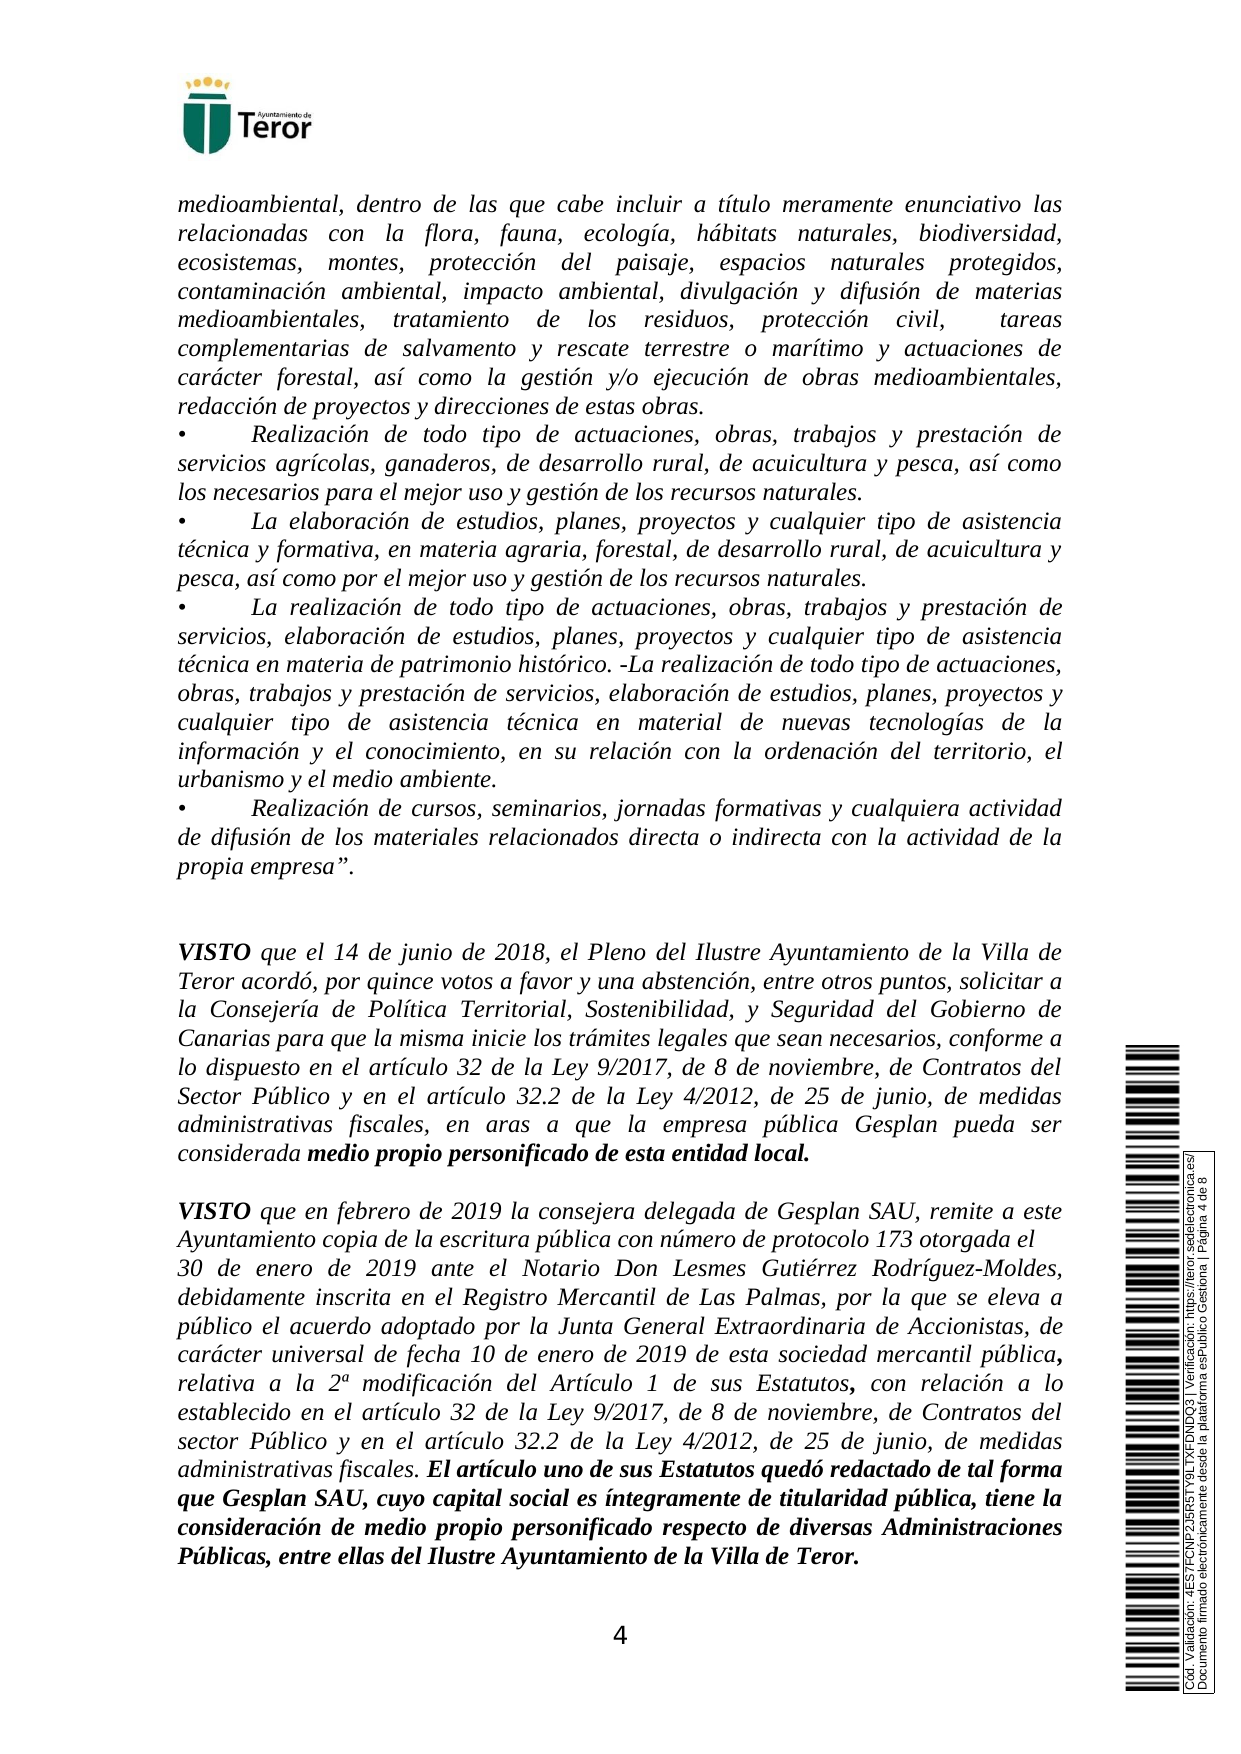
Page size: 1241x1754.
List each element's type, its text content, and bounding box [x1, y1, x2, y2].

text VISTO que en febrero de 2019 la consejera delegada de Gesplan SAU, remite a este Ayuntamiento copia de la escritura pública con número de protocolo 173 otorgada el [177, 1196, 1063, 1253]
text medioambiental, dentro de las que cabe incluir a título meramente enunciativo las relacionadas con la flora, fauna, ecología, hábitats naturales, biodiversidad, ecosistemas, montes, protección del paisaje, espacios naturales protegidos, contaminación ambiental, impacto ambiental, divulgación y difusión de materias medioambientales, tratamiento de los residuos, protección civil, tareas complementarias de salvamento y rescate terrestre o marítimo y actuaciones de carácter forestal, así como la gestión y/o ejecución de obras medioambientales, redacción de proyectos y direcciones de estas obras. [177, 189, 1063, 419]
list La realización de todo tipo de actuaciones, obras, trabajos y prestación de servicios, elaboración de estudios, planes, proyectos y cualquier tipo de asistencia técnica en materia de patrimonio histórico. -La realización de todo tipo de actuaciones, obras, trabajos y prestación de servicios, elaboración de estudios, planes, proyectos y cualquier tipo de asistencia técnica en material de nuevas tecnologías de la información y el conocimiento, en su relación con la ordenación del territorio, el urbanismo y el medio ambiente. [177, 592, 1063, 793]
list Realización de cursos, seminarios, jornadas formativas y cualquiera actividad de difusión de los materiales relacionados directa o indirecta con la actividad de la propia empresa”. [177, 793, 1063, 879]
text VISTO que el 14 de junio de 2018, el Pleno del Ilustre Ayuntamiento de la Villa de Teror acordó, por quince votos a favor y una abstención, entre otros puntos, solicitar a la Consejería de Política Territorial, Sostenibilidad, y Seguridad del Gobierno de Canarias para que la misma inicie los trámites legales que sean necesarios, conforme a lo dispuesto en el artículo 32 de la Ley 9/2017, de 8 de noviembre, de Contratos del Sector Público y en el artículo 32.2 de la Ley 4/2012, de 25 de junio, de medidas administrativas fiscales, en aras a que la empresa pública Gesplan pueda ser considerada medio propio personificado de esta entidad local. [177, 937, 1063, 1167]
text Cód. Validación: 4ES7FCNP2J5R5TY9LTXFDNDQ3 | Verificación: https://teror.sedelectronica.es/ Documento firmado electrónicamente desde la plataforma esPublico Gestiona | Página 4 de 8 [1184, 1153, 1208, 1691]
text 30 de enero de 2019 ante el Notario Don Lesmes Gutiérrez Rodríguez-Moldes, debidamente inscrita en el Registro Mercantil de Las Palmas, por la que se eleva a público el acuerdo adoptado por la Junta General Extraordinaria de Accionistas, de carácter universal de fecha 10 de enero de 2019 de esta sociedad mercantil pública, relativa a la 2ª modificación del Artículo 1 de sus Estatutos, con relación a lo establecido en el artículo 32 de la Ley 9/2017, de 8 de noviembre, de Contratos del sector Público y en el artículo 32.2 de la Ley 4/2012, de 25 de junio, de medidas administrativas fiscales. El artículo uno de sus Estatutos quedó redactado de tal forma que Gesplan SAU, cuyo capital social es íntegramente de titularidad pública, tiene la consideración de medio propio personificado respecto de diversas Administraciones Públicas, entre ellas del Ilustre Ayuntamiento de la Villa de Teror. [177, 1253, 1064, 1569]
list Realización de todo tipo de actuaciones, obras, trabajos y prestación de servicios agrícolas, ganaderos, de desarrollo rural, de acuicultura y pesca, así como los necesarios para el mejor uso y gestión de los recursos naturales. [177, 419, 1063, 506]
picture [177, 73, 321, 161]
text 4 [48, 1621, 1125, 1651]
list La elaboración de estudios, planes, proyectos y cualquier tipo de asistencia técnica y formativa, en materia agraria, forestal, de desarrollo rural, de acuicultura y pesca, así como por el mejor uso y gestión de los recursos naturales. [177, 506, 1063, 592]
picture [1125, 1045, 1184, 1691]
